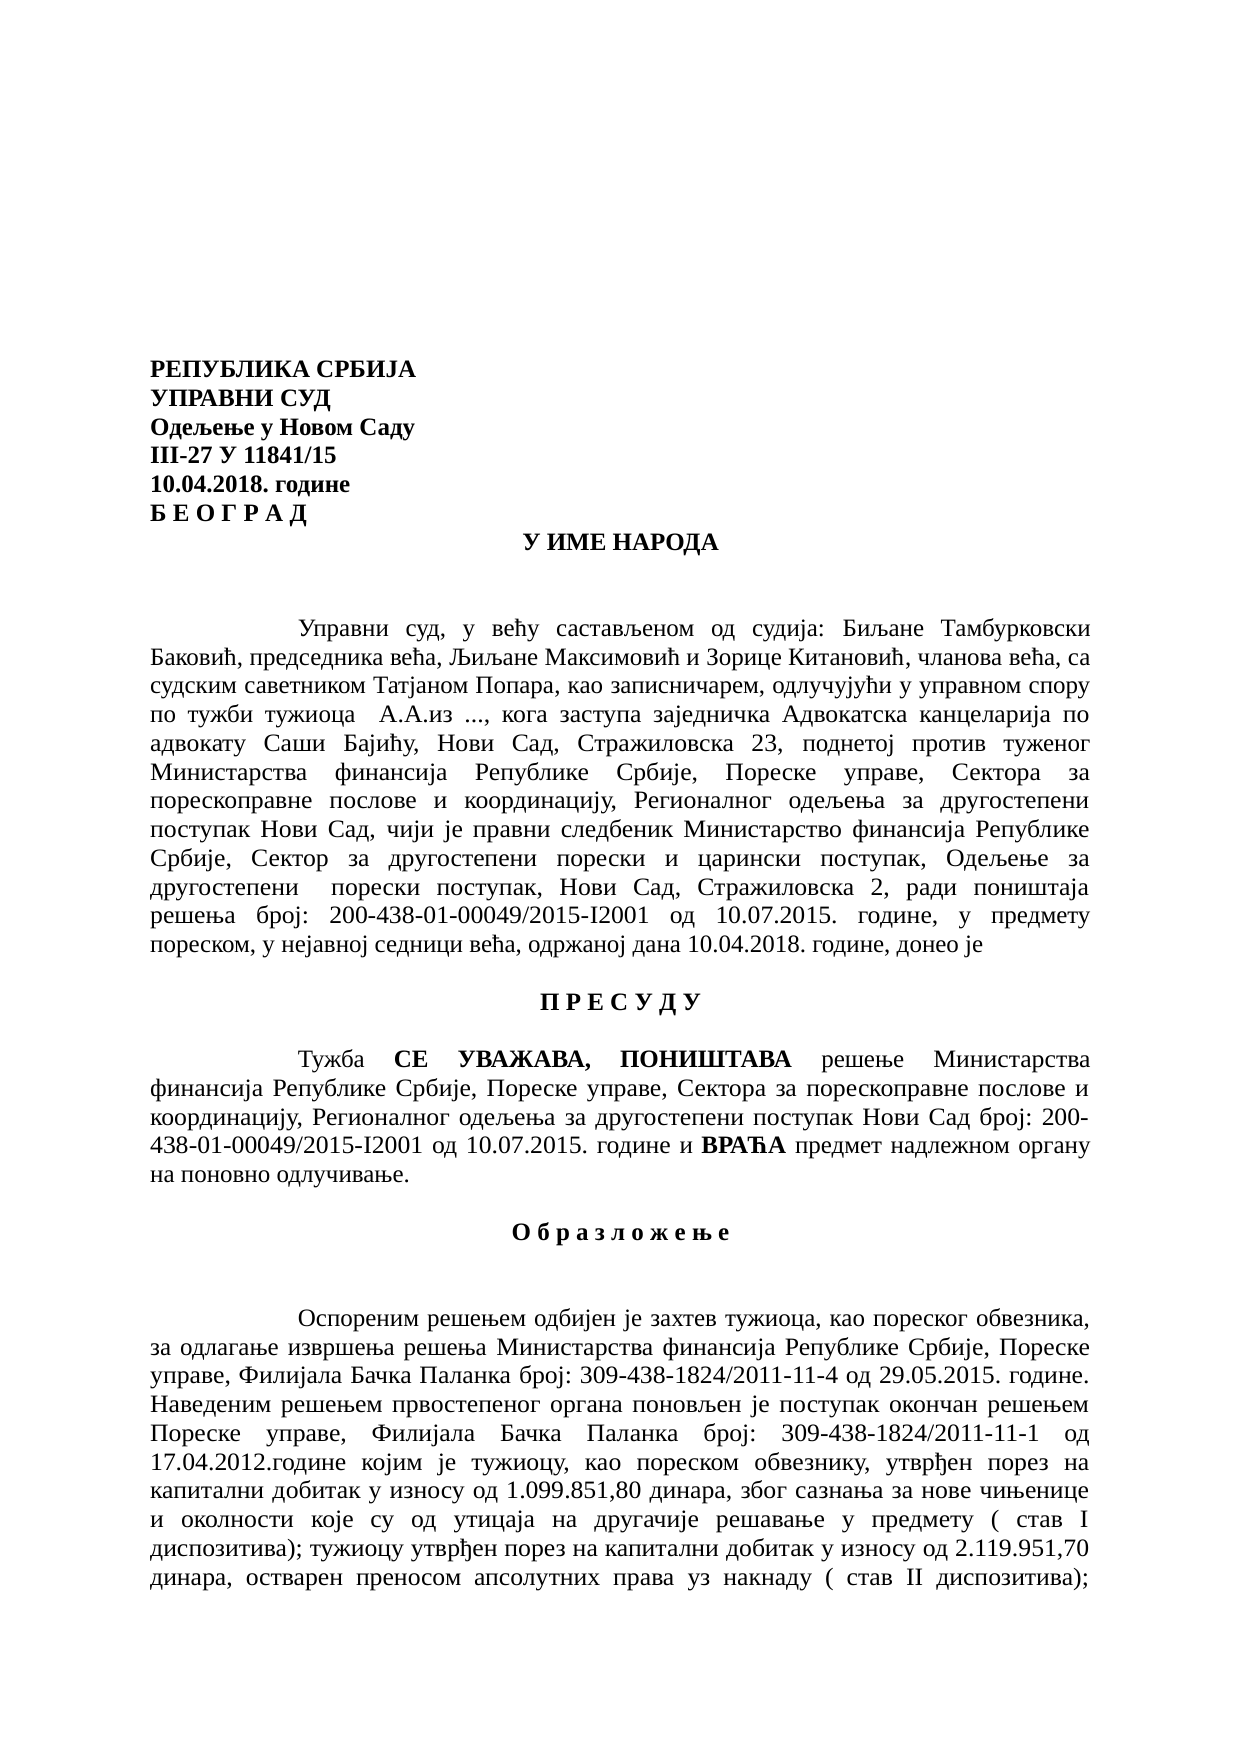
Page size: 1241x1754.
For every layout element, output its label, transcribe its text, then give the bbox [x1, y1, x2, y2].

text УПРАВНИ СУД [150, 383, 1091, 412]
text Б Е О Г Р А Д [150, 498, 1091, 527]
text Управни суд, у већу састављеном од судија: Биљане Тамбурковски Баковић, председника већа, Љиљане Максимовић и Зорице Китановић, чланова већа, са судским саветником Татјаном Попара, као записничарем, одлучујући у управном спору по тужби тужиоца А.А.из ..., кога заступа заједничка Адвокатска канцеларија по адвокату Саши Бајићу, Нови Сад, Стражиловска 23, поднетој против туженог Министарства финансија Републике Србије, Пореске управе, Сектора за порескоправне послове и координацију, Регионалног одељења за другостепени поступак Нови Сад, чији је правни следбеник Министарство финансија Републике Србије, Сектор за другостепени порески и царински поступак, Одељење за другостепени порески поступак, Нови Сад, Стражиловска 2, ради поништаја решења број: 200-438-01-00049/2015-I2001 од 10.07.2015. године, у предмету пореском, у нејавној седници већа, одржаној дана 10.04.2018. године, донео је [150, 613, 1091, 958]
text Одељење у Новом Саду [150, 412, 1091, 440]
text П Р Е С У Д У [150, 987, 1091, 1015]
text Тужба СЕ УВАЖАВА, ПОНИШТАВА решење Министарства финансија Републике Србије, Пореске управе, Сектора за порескоправне послове и координацију, Регионалног одељења за другостепени поступак Нови Сад број: 200-438-01-00049/2015-I2001 од 10.07.2015. године и ВРАЋА предмет надлежном органу на поновно одлучивање. [150, 1044, 1091, 1188]
text РЕПУБЛИКА СРБИЈА [150, 148, 1091, 383]
text 10.04.2018. године [150, 469, 1091, 498]
text У ИМЕ НАРОДА [150, 527, 1091, 555]
text О б р а з л о ж е њ е [150, 1217, 1091, 1245]
text Оспореним решењем одбијен је захтев тужиоца, као пореског обвезника, за одлагање извршења решења Министарства финансија Републике Србије, Пореске управе, Филијала Бачка Паланка број: 309-438-1824/2011-11-4 од 29.05.2015. године. Наведеним решењем првостепеног органа поновљен је поступак окончан решењем Пореске управе, Филијала Бачка Паланка број: 309-438-1824/2011-11-1 од 17.04.2012.године којим је тужиоцу, као пореском обвезнику, утврђен порез на капитални добитак у износу од 1.099.851,80 динара, због сазнања за нове чињенице и околности које су од утицаја на другачије решавање у предмету ( став I диспозитива); тужиоцу утврђен порез на капитални добитак у износу од 2.119.951,70 динара, остварен преносом апсолутних права уз накнаду ( став II диспозитива); [150, 1303, 1091, 1590]
text III-27 У 11841/15 [150, 440, 1091, 469]
